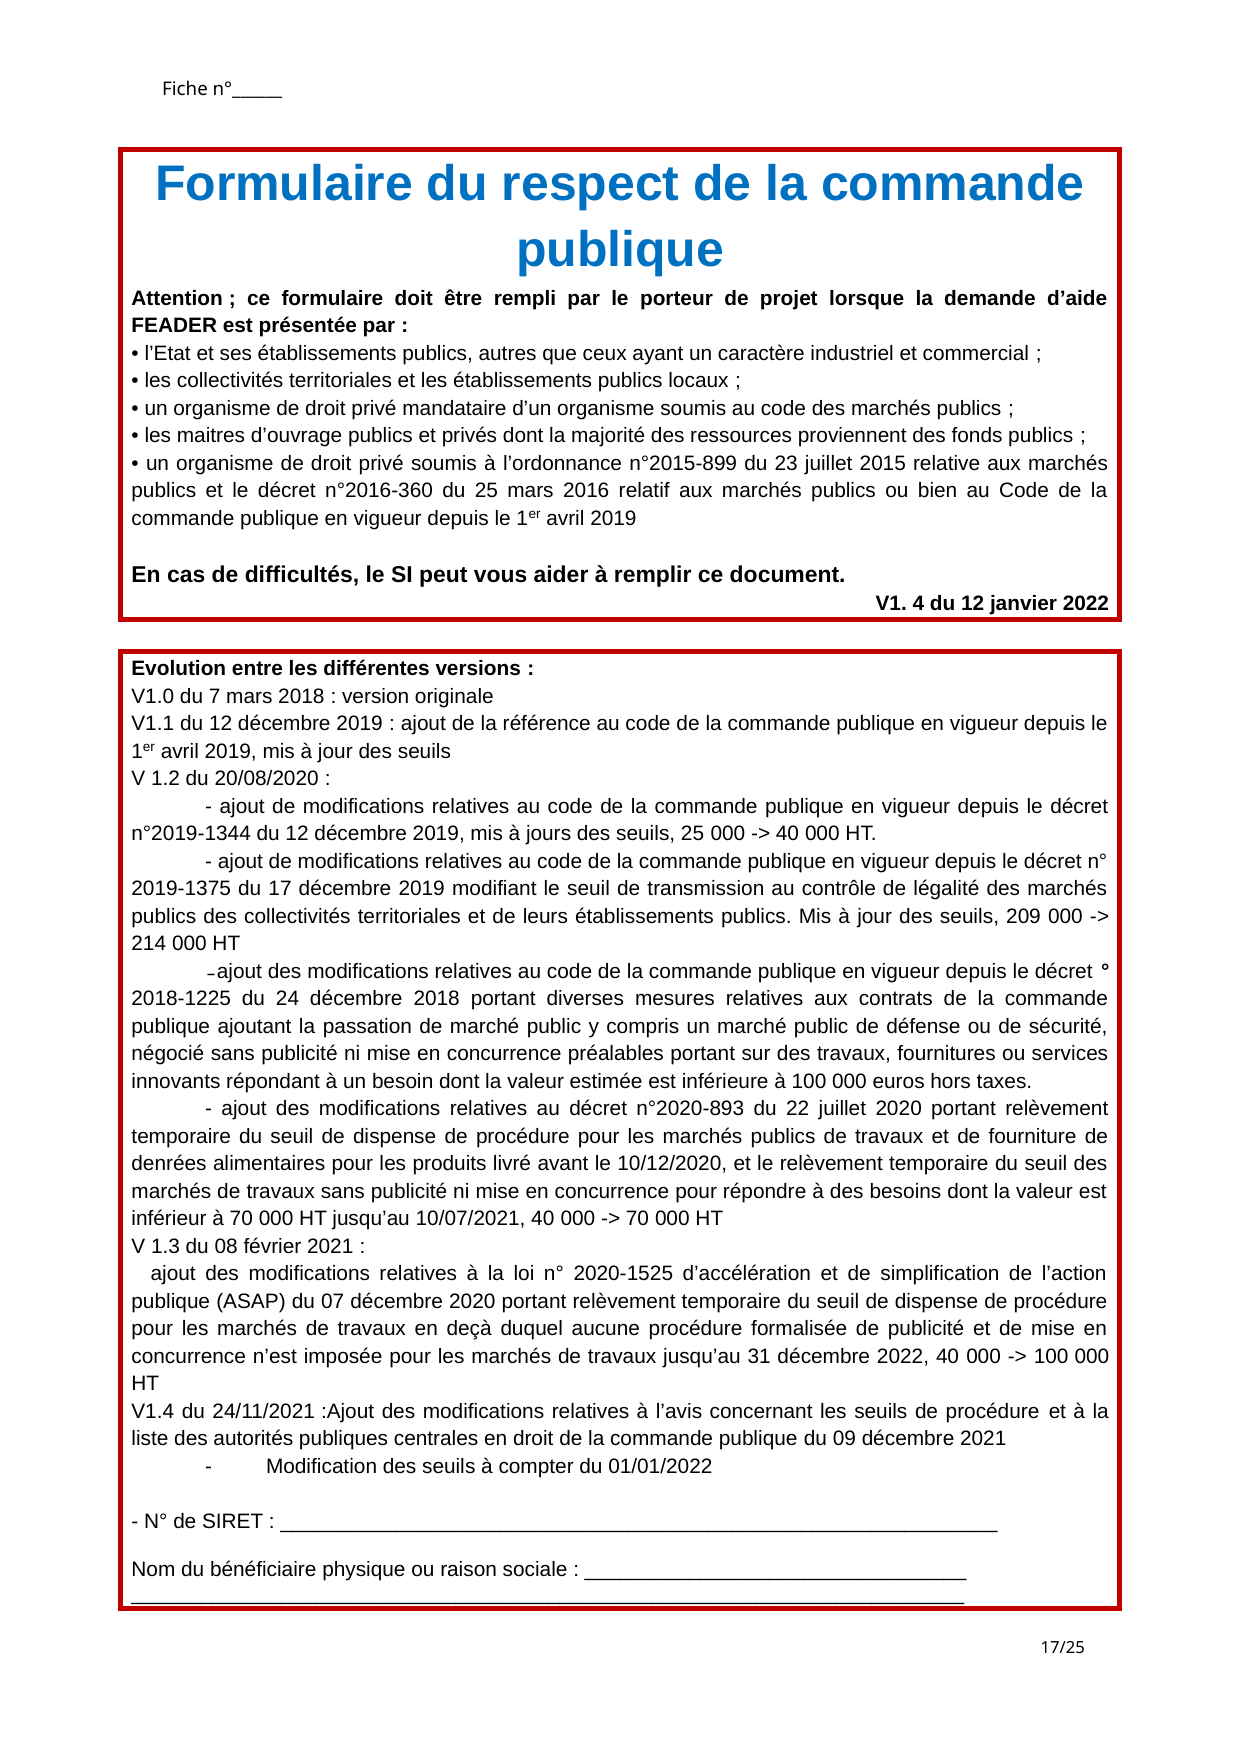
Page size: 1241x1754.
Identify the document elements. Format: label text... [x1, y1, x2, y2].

text V1.4 du 24/11/2021 :Ajout des modifications relatives à l’avis concernant les seuils de procédure et à la liste des autorités publiques centrales en droit de la commande publique du 09 décembre 2021 [123, 1392, 1117, 1447]
text V1.0 du 7 mars 2018 : version originale [123, 677, 1117, 704]
text Nom du bénéficiaire physique ou raison sociale : _________________________________ [123, 1549, 1117, 1573]
text - ajout de modifications relatives au code de la commande publique en vigueur depuis le décret n° 2019-1375 du 17 décembre 2019 modifiant le seuil de transmission au contrôle de légalité des marchés publics des collectivités territoriales et de leurs établissements publics. Mis à jour des seuils, 209 000 -> 214 000 HT [123, 842, 1117, 952]
text Attention ; ce formulaire doit être rempli par le porteur de projet lorsque la demande d’aide FEADER est présentée par : [123, 279, 1117, 334]
text V 1.2 du 20/08/2020 : [123, 759, 1117, 787]
text • un organisme de droit privé soumis à l’ordonnance n°2015-899 du 23 juillet 2015 relative aux marchés publics et le décret n°2016-360 du 25 mars 2016 relatif aux marchés publics ou bien au Code de la commande publique en vigueur depuis le 1er avril 2019 [123, 444, 1117, 530]
text • un organisme de droit privé mandataire d’un organisme soumis au code des marchés publics ; [123, 389, 1117, 416]
text • les maitres d’ouvrage publics et privés dont la majorité des ressources proviennent des fonds publics ; [123, 416, 1117, 444]
text • les collectivités territoriales et les établissements publics locaux ; [123, 361, 1117, 389]
text - ajout des modifications relatives au décret n°2020-893 du 22 juillet 2020 portant relèvement temporaire du seuil de dispense de procédure pour les marchés publics de travaux et de fourniture de denrées alimentaires pour les produits livré avant le 10/12/2020, et le relèvement temporaire du seuil des marchés de travaux sans publicité ni mise en concurrence pour répondre à des besoins dont la valeur est inférieur à 70 000 HT jusqu’au 10/07/2021, 40 000 -> 70 000 HT [123, 1089, 1117, 1227]
text ̵ ajout des modifications relatives au code de la commande publique en vigueur depuis le décret ° 2018-1225 du 24 décembre 2018 portant diverses mesures relatives aux contrats de la commande publique ajoutant la passation de marché public y compris un marché public de défense ou de sécurité, négocié sans publicité ni mise en concurrence préalables portant sur des travaux, fournitures ou services innovants répondant à un besoin dont la valeur estimée est inférieure à 100 000 euros hors taxes. [123, 952, 1117, 1089]
text Evolution entre les différentes versions : [123, 654, 1117, 677]
text - Modification des seuils à compter du 01/01/2022 [123, 1447, 1117, 1477]
text - N° de SIRET : ______________________________________________________________ [123, 1502, 1117, 1532]
text - ajout de modifications relatives au code de la commande publique en vigueur depuis le décret n°2019-1344 du 12 décembre 2019, mis à jours des seuils, 25 000 -> 40 000 HT. [123, 787, 1117, 842]
text ________________________________________________________________________ [123, 1573, 1117, 1606]
text V1.1 du 12 décembre 2019 : ajout de la référence au code de la commande publique en vigueur depuis le 1er avril 2019, mis à jour des seuils [123, 704, 1117, 759]
text V 1.3 du 08 février 2021 : [123, 1227, 1117, 1254]
text Formulaire du respect de la commande publique [123, 152, 1117, 277]
text En cas de difficultés, le SI peut vous aider à remplir ce document. [123, 554, 1117, 584]
text ajout des modifications relatives à la loi n° 2020-1525 d’accélération et de simplification de l’action publique (ASAP) du 07 décembre 2020 portant relèvement temporaire du seuil de dispense de procédure pour les marchés de travaux en deçà duquel aucune procédure formalisée de publicité et de mise en concurrence n’est imposée pour les marchés de travaux jusqu’au 31 décembre 2022, 40 000 -> 100 000 HT [123, 1254, 1117, 1392]
text V1. 4 du 12 janvier 2022 [123, 584, 1117, 617]
text • l’Etat et ses établissements publics, autres que ceux ayant un caractère industriel et commercial ; [123, 334, 1117, 361]
